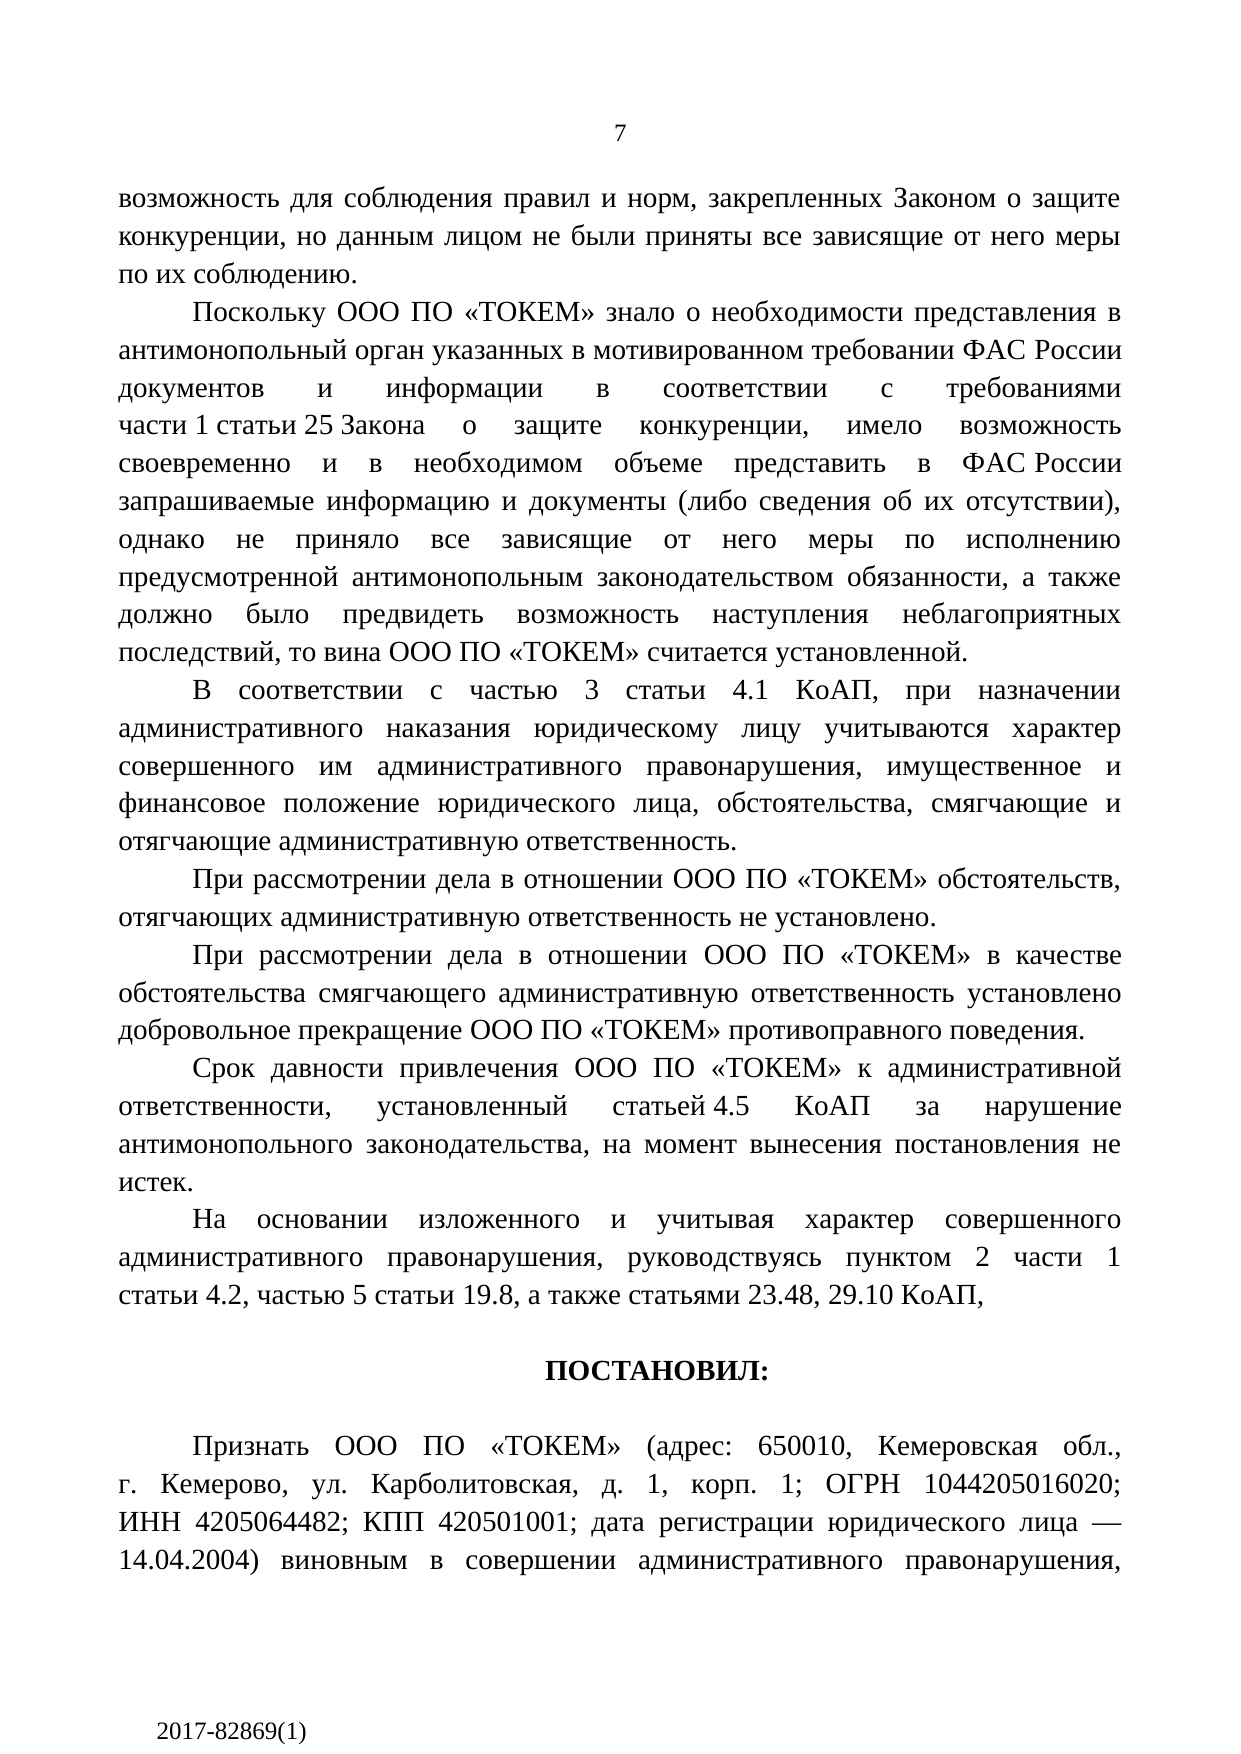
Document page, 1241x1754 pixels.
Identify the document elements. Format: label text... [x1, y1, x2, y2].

text При рассмотрении дела в отношении ООО ПО «ТОКЕМ» в качестве обстоятельства смягчающего административную ответственность установлено добровольное прекращение ООО ПО «ТОКЕМ» противоправного поведения. [118, 933, 1122, 1046]
text Срок давности привлечения ООО ПО «ТОКЕМ» к административной ответственности, установленный статьей 4.5 КоАП за нарушение антимонопольного законодательства, на момент вынесения постановления не истек. [118, 1046, 1122, 1197]
text ПОСТАНОВИЛ: [118, 1348, 1122, 1386]
text В соответствии с частью 3 статьи 4.1 КоАП, при назначении административного наказания юридическому лицу учитываются характер совершенного им административного правонарушения, имущественное и финансовое положение юридического лица, обстоятельства, смягчающие и отягчающие административную ответственность. [118, 668, 1122, 857]
text Признать ООО ПО «ТОКЕМ» (адрес: 650010, Кемеровская обл., г. Кемерово, ул. Карболитовская, д. 1, корп. 1; ОГРН 1044205016020; ИНН 4205064482; КПП 420501001; дата регистрации юридического лица — 14.04.2004) виновным в совершении административного правонарушения, [118, 1424, 1122, 1575]
text При рассмотрении дела в отношении ООО ПО «ТОКЕМ» обстоятельств, отягчающих административную ответственность не установлено. [118, 857, 1122, 933]
text возможность для соблюдения правил и норм, закрепленных Законом о защите конкуренции, но данным лицом не были приняты все зависящие от него меры по их соблюдению. [118, 176, 1122, 290]
text Поскольку ООО ПО «ТОКЕМ» знало о необходимости представления в антимонопольный орган указанных в мотивированном требовании ФАС России документов и информации в соответствии с требованиями части 1 статьи 25 Закона о защите конкуренции, имело возможность своевременно и в необходимом объеме представить в ФАС России запрашиваемые информацию и документы (либо сведения об их отсутствии), однако не приняло все зависящие от него меры по исполнению предусмотренной антимонопольным законодательством обязанности, а также должно было предвидеть возможность наступления неблагоприятных последствий, то вина ООО ПО «ТОКЕМ» считается установленной. [118, 290, 1122, 668]
text На основании изложенного и учитывая характер совершенного административного правонарушения, руководствуясь пунктом 2 части 1 статьи 4.2, частью 5 статьи 19.8, а также статьями 23.48, 29.10 КоАП, [118, 1197, 1122, 1311]
